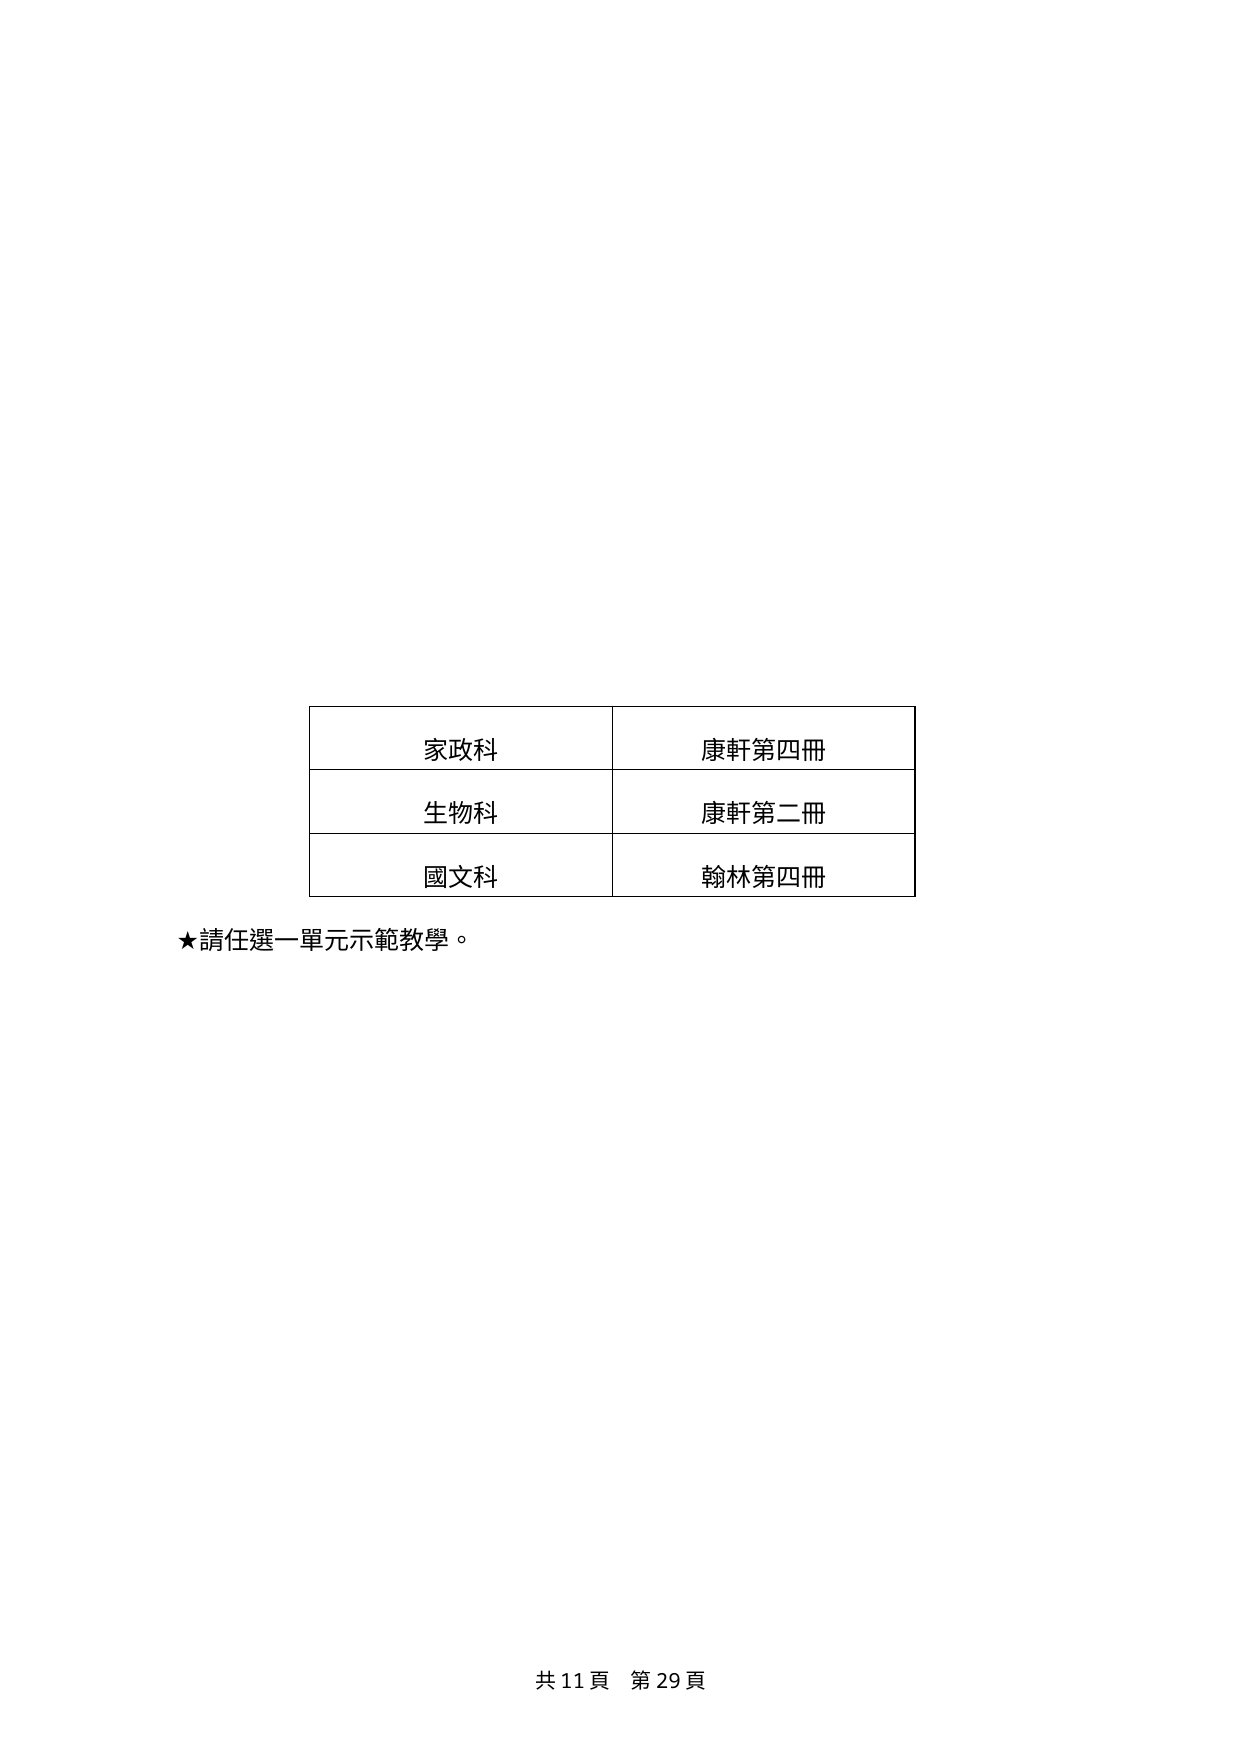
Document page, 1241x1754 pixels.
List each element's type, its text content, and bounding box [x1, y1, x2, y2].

table_cell 康軒第四冊 [613, 707, 914, 769]
table_cell 康軒第二冊 [613, 770, 914, 833]
text ★請任選一單元示範教學。 [118, 897, 1122, 960]
table_cell 翰林第四冊 [613, 834, 914, 896]
table_cell 家政科 [310, 707, 612, 769]
table_cell 國文科 [310, 834, 612, 896]
table_cell 生物科 [310, 770, 612, 833]
